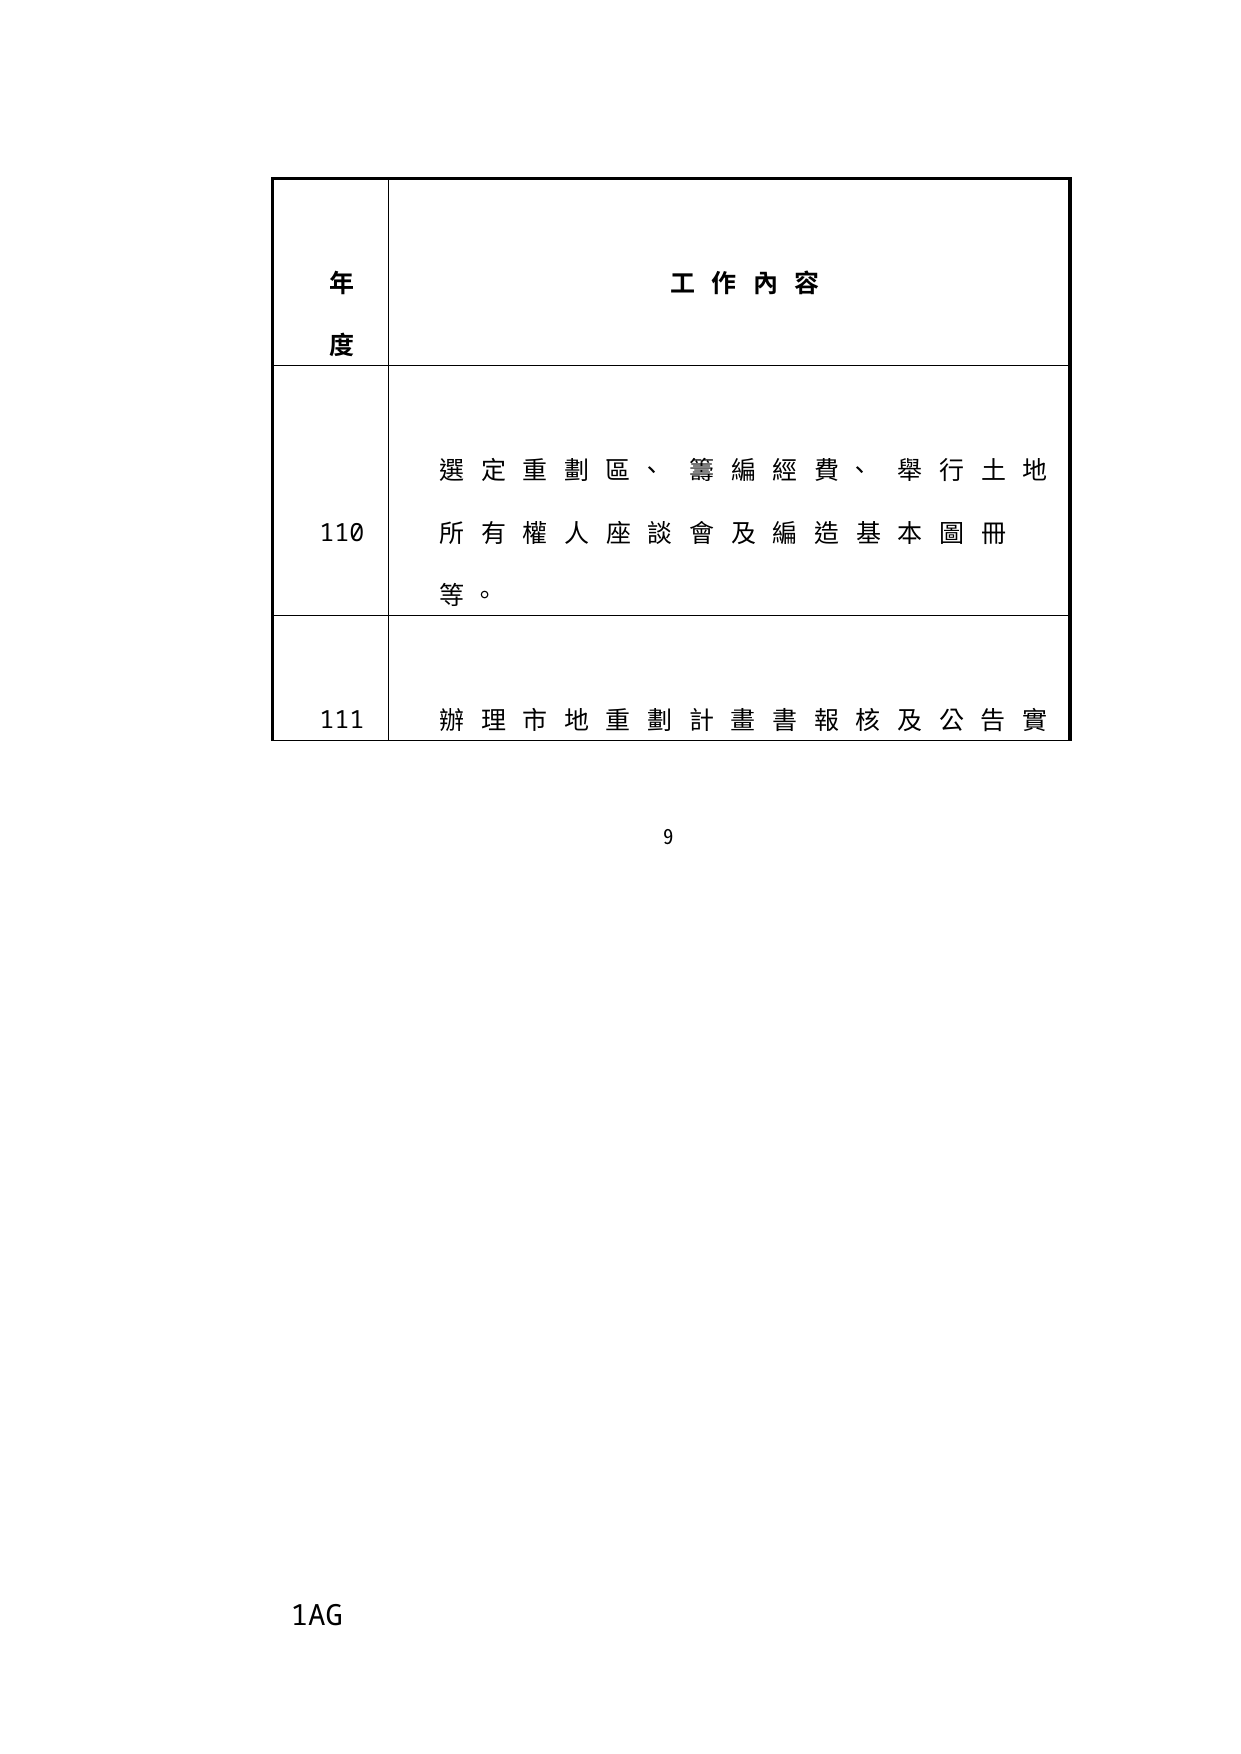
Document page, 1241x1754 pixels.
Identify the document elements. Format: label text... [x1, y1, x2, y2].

table_header 年度 [274, 180, 388, 365]
table_cell 110 [274, 366, 388, 615]
table_cell 辦理市地重劃計畫書報核及公告實 [389, 616, 1068, 740]
table_header 工作內容 [389, 180, 1068, 365]
table_cell 選定重劃區、籌編經費、舉行土地所有權人座談會及編造基本圖冊等。 [389, 366, 1068, 615]
table_cell 111 [274, 616, 388, 740]
